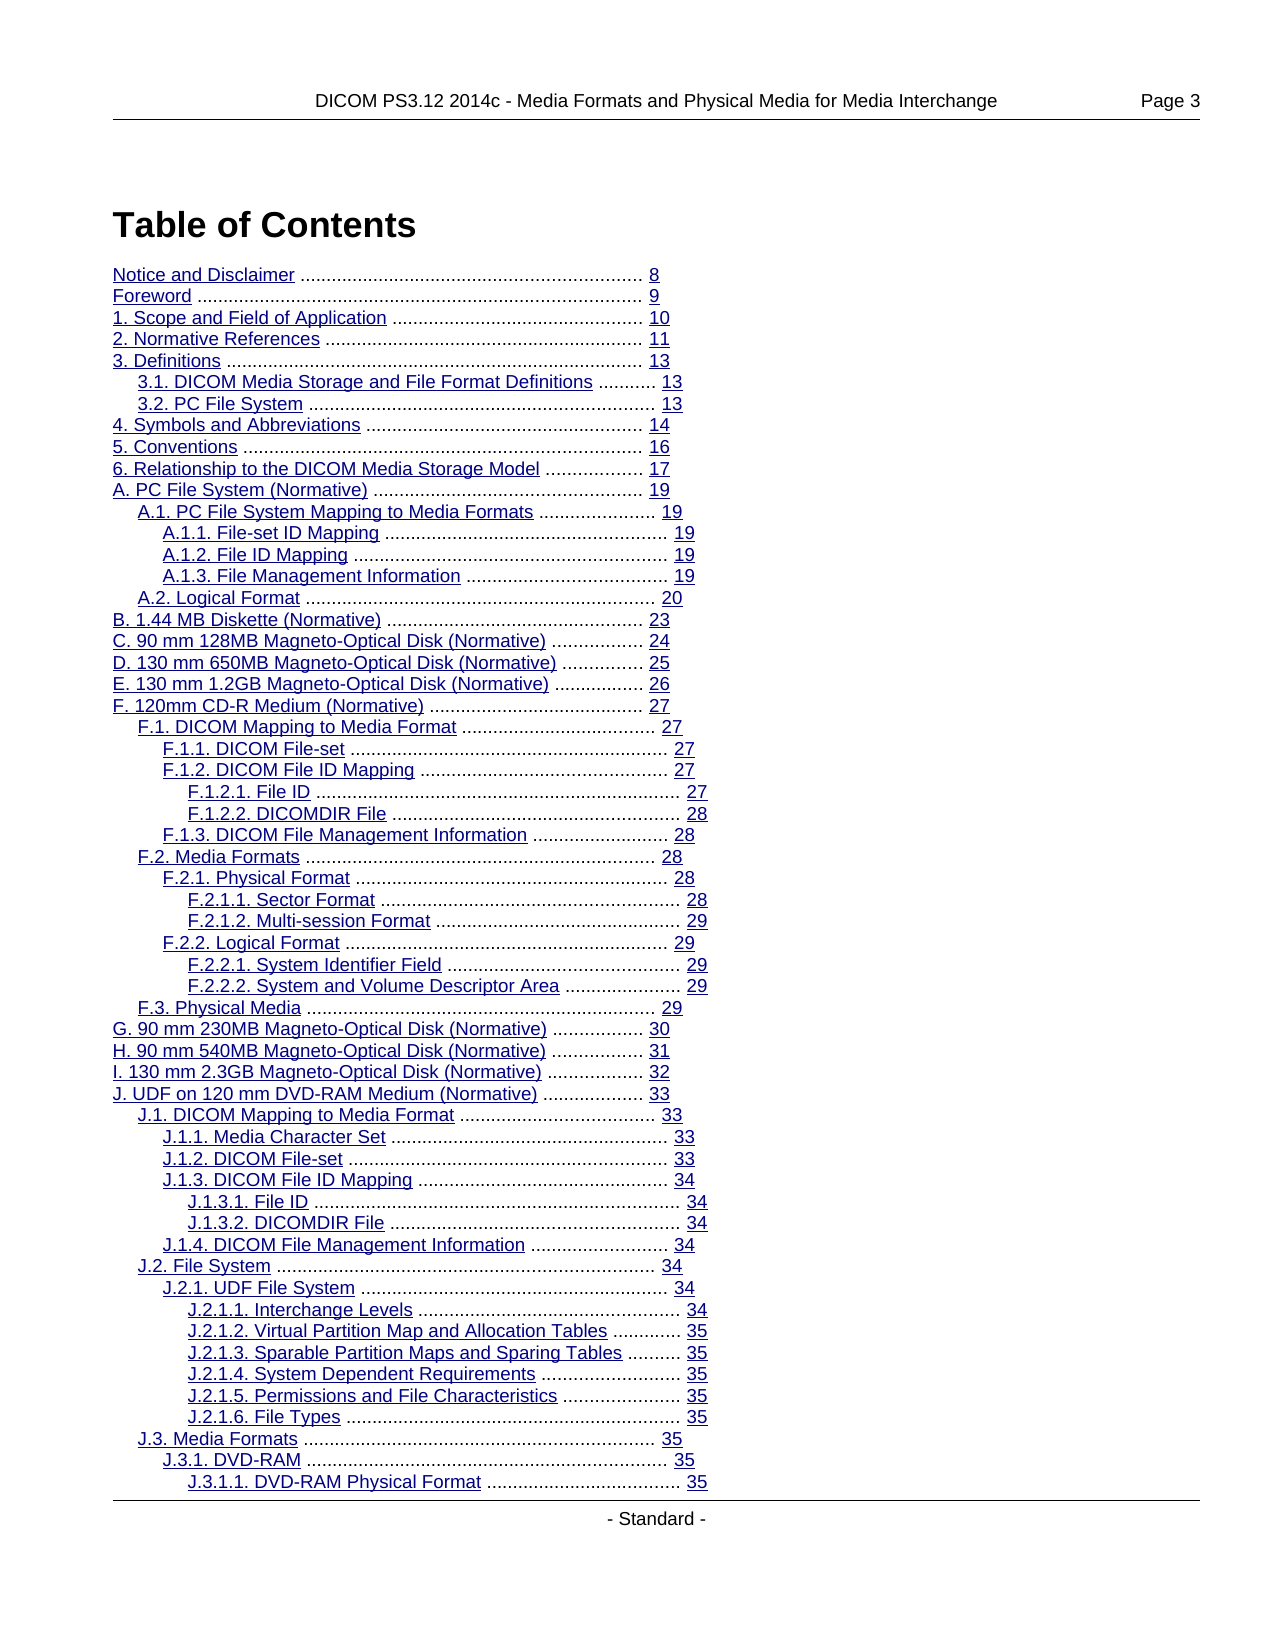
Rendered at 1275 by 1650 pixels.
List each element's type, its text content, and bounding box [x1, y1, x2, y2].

text F.1. DICOM Mapping to Media Format 0 [137, 716, 1175, 738]
text F.2.2. Logical Format 0 [162, 932, 1175, 953]
text F. 120mm CD-R Medium (Normative) 0 [112, 694, 1175, 716]
text F.2.2.1. System Identifier Field 0 [187, 953, 1175, 975]
text J.2.1. UDF File System 0 [162, 1277, 1175, 1298]
text A. PC File System (Normative) 0 [112, 479, 1175, 501]
text J.3. Media Formats 0 [137, 1428, 1175, 1449]
text 2. Normative References 0 [112, 328, 1175, 349]
text Notice and Disclaimer 0 [112, 263, 1175, 285]
text 3.1. DICOM Media Storage and File Format Definitions 0 [137, 371, 1175, 393]
text J.1.2. DICOM File-set 0 [162, 1147, 1175, 1169]
text J.2.1.3. Sparable Partition Maps and Sparing Tables 0 [187, 1341, 1175, 1363]
text A.1. PC File System Mapping to Media Formats 0 [137, 501, 1175, 522]
text H. 90 mm 540MB Magneto-Optical Disk (Normative) 0 [112, 1039, 1175, 1061]
text A.1.2. File ID Mapping 0 [162, 544, 1175, 565]
text F.2. Media Formats 0 [137, 846, 1175, 867]
text 4. Symbols and Abbreviations 0 [112, 414, 1175, 436]
text A.1.1. File-set ID Mapping 0 [162, 522, 1175, 544]
text C. 90 mm 128MB Magneto-Optical Disk (Normative) 0 [112, 630, 1175, 651]
text F.1.2.2. DICOMDIR File 0 [187, 802, 1175, 824]
text D. 130 mm 650MB Magneto-Optical Disk (Normative) 0 [112, 651, 1175, 673]
text J.1.3.1. File ID 0 [187, 1191, 1175, 1212]
text J.1.1. Media Character Set 0 [162, 1126, 1175, 1147]
text J.1.3. DICOM File ID Mapping 0 [162, 1169, 1175, 1191]
text J.2.1.2. Virtual Partition Map and Allocation Tables 0 [187, 1320, 1175, 1341]
text J.1. DICOM Mapping to Media Format 0 [137, 1104, 1175, 1126]
text F.2.2.2. System and Volume Descriptor Area 0 [187, 975, 1175, 996]
text F.2.1. Physical Format 0 [162, 867, 1175, 889]
text 5. Conventions 0 [112, 436, 1175, 457]
text G. 90 mm 230MB Magneto-Optical Disk (Normative) 0 [112, 1018, 1175, 1039]
text A.2. Logical Format 0 [137, 587, 1175, 608]
text J.3.1. DVD-RAM 0 [162, 1449, 1175, 1471]
text J.2.1.4. System Dependent Requirements 0 [187, 1363, 1175, 1384]
text F.1.1. DICOM File-set 0 [162, 738, 1175, 759]
text J.2. File System 0 [137, 1255, 1175, 1277]
text F.2.1.1. Sector Format 0 [187, 889, 1175, 910]
text J.2.1.6. File Types 0 [187, 1406, 1175, 1428]
text 3.2. PC File System 0 [137, 393, 1175, 414]
text Table of Contents [112, 204, 1200, 245]
text B. 1.44 MB Diskette (Normative) 0 [112, 608, 1175, 630]
text F.1.2.1. File ID 0 [187, 781, 1175, 802]
text F.1.3. DICOM File Management Information 0 [162, 824, 1175, 846]
text J.2.1.5. Permissions and File Characteristics 0 [187, 1384, 1175, 1406]
text I. 130 mm 2.3GB Magneto-Optical Disk (Normative) 0 [112, 1061, 1175, 1083]
text J.3.1.1. DVD-RAM Physical Format 0 [187, 1471, 1175, 1492]
text 6. Relationship to the DICOM Media Storage Model 0 [112, 457, 1175, 479]
text A.1.3. File Management Information 0 [162, 565, 1175, 587]
text F.3. Physical Media 0 [137, 996, 1175, 1018]
text J.1.3.2. DICOMDIR File 0 [187, 1212, 1175, 1234]
text F.1.2. DICOM File ID Mapping 0 [162, 759, 1175, 781]
text Foreword 0 [112, 285, 1175, 306]
text F.2.1.2. Multi-session Format 0 [187, 910, 1175, 932]
text J. UDF on 120 mm DVD-RAM Medium (Normative) 0 [112, 1083, 1175, 1104]
text 1. Scope and Field of Application 0 [112, 306, 1175, 328]
text J.2.1.1. Interchange Levels 0 [187, 1298, 1175, 1320]
text 3. Definitions 0 [112, 349, 1175, 371]
text E. 130 mm 1.2GB Magneto-Optical Disk (Normative) 0 [112, 673, 1175, 694]
text J.1.4. DICOM File Management Information 0 [162, 1234, 1175, 1255]
